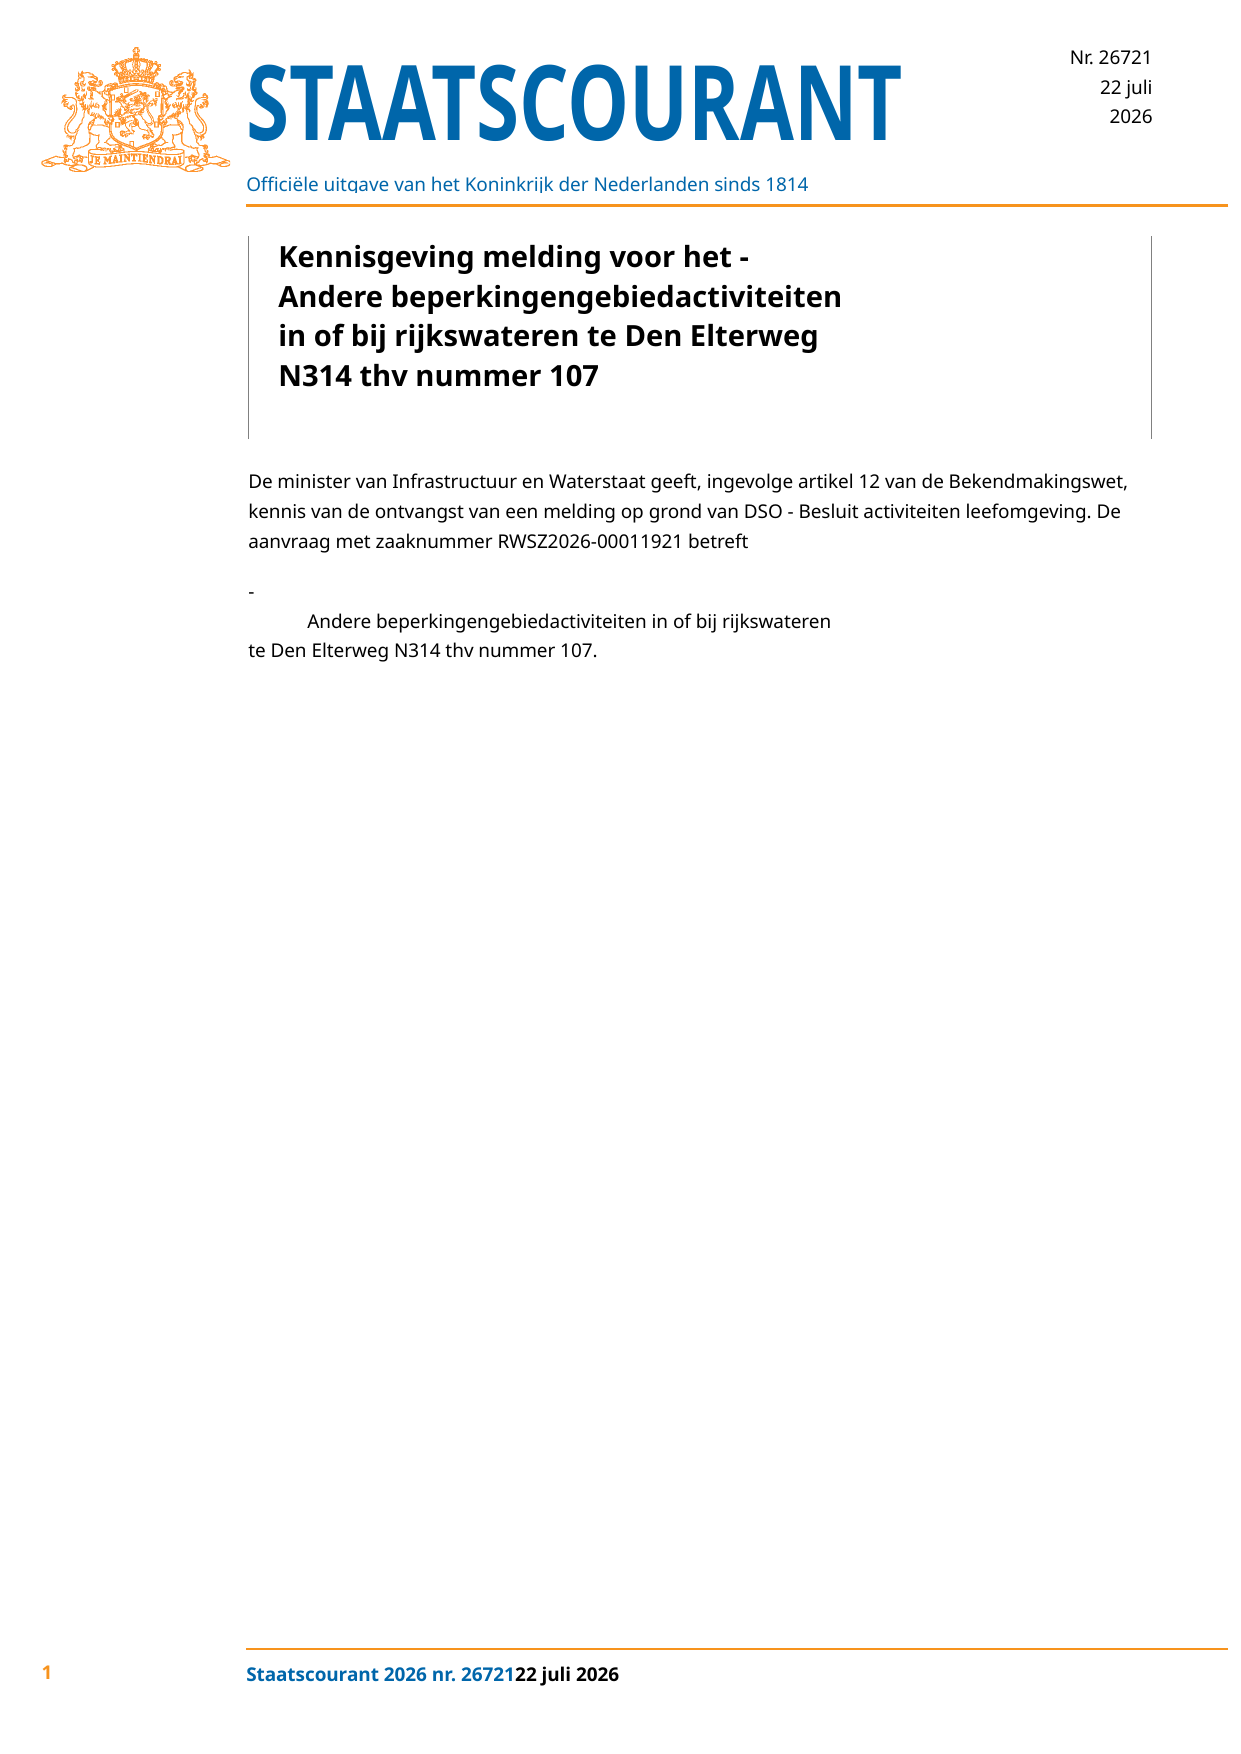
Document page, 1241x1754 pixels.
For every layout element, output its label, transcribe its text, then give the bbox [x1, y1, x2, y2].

table_header Kennisgeving melding voor het -Andere beperkingengebiedactiviteiten in of bij rijkswateren te Den Elterweg N314 thv nummer 107 [249, 236, 850, 439]
table_header [850, 236, 912, 413]
text te Den Elterweg N314 thv nummer 107. [248, 637, 1152, 663]
list Andere beperkingengebiedactiviteiten in of bij rijkswateren [248, 608, 1152, 633]
picture [912, 236, 1090, 414]
table_header [850, 414, 1151, 439]
picture [41, 47, 231, 172]
text De minister van Infrastructuur en Waterstaat geeft, ingevolge artikel 12 van de Bekendmakingswet, kennis van de ontvangst van een melding op grond van DSO - Besluit activiteiten leefomgeving. De aanvraag met zaaknummer RWSZ2026-00011921 betreft [248, 469, 1152, 553]
table_header [1090, 236, 1151, 413]
